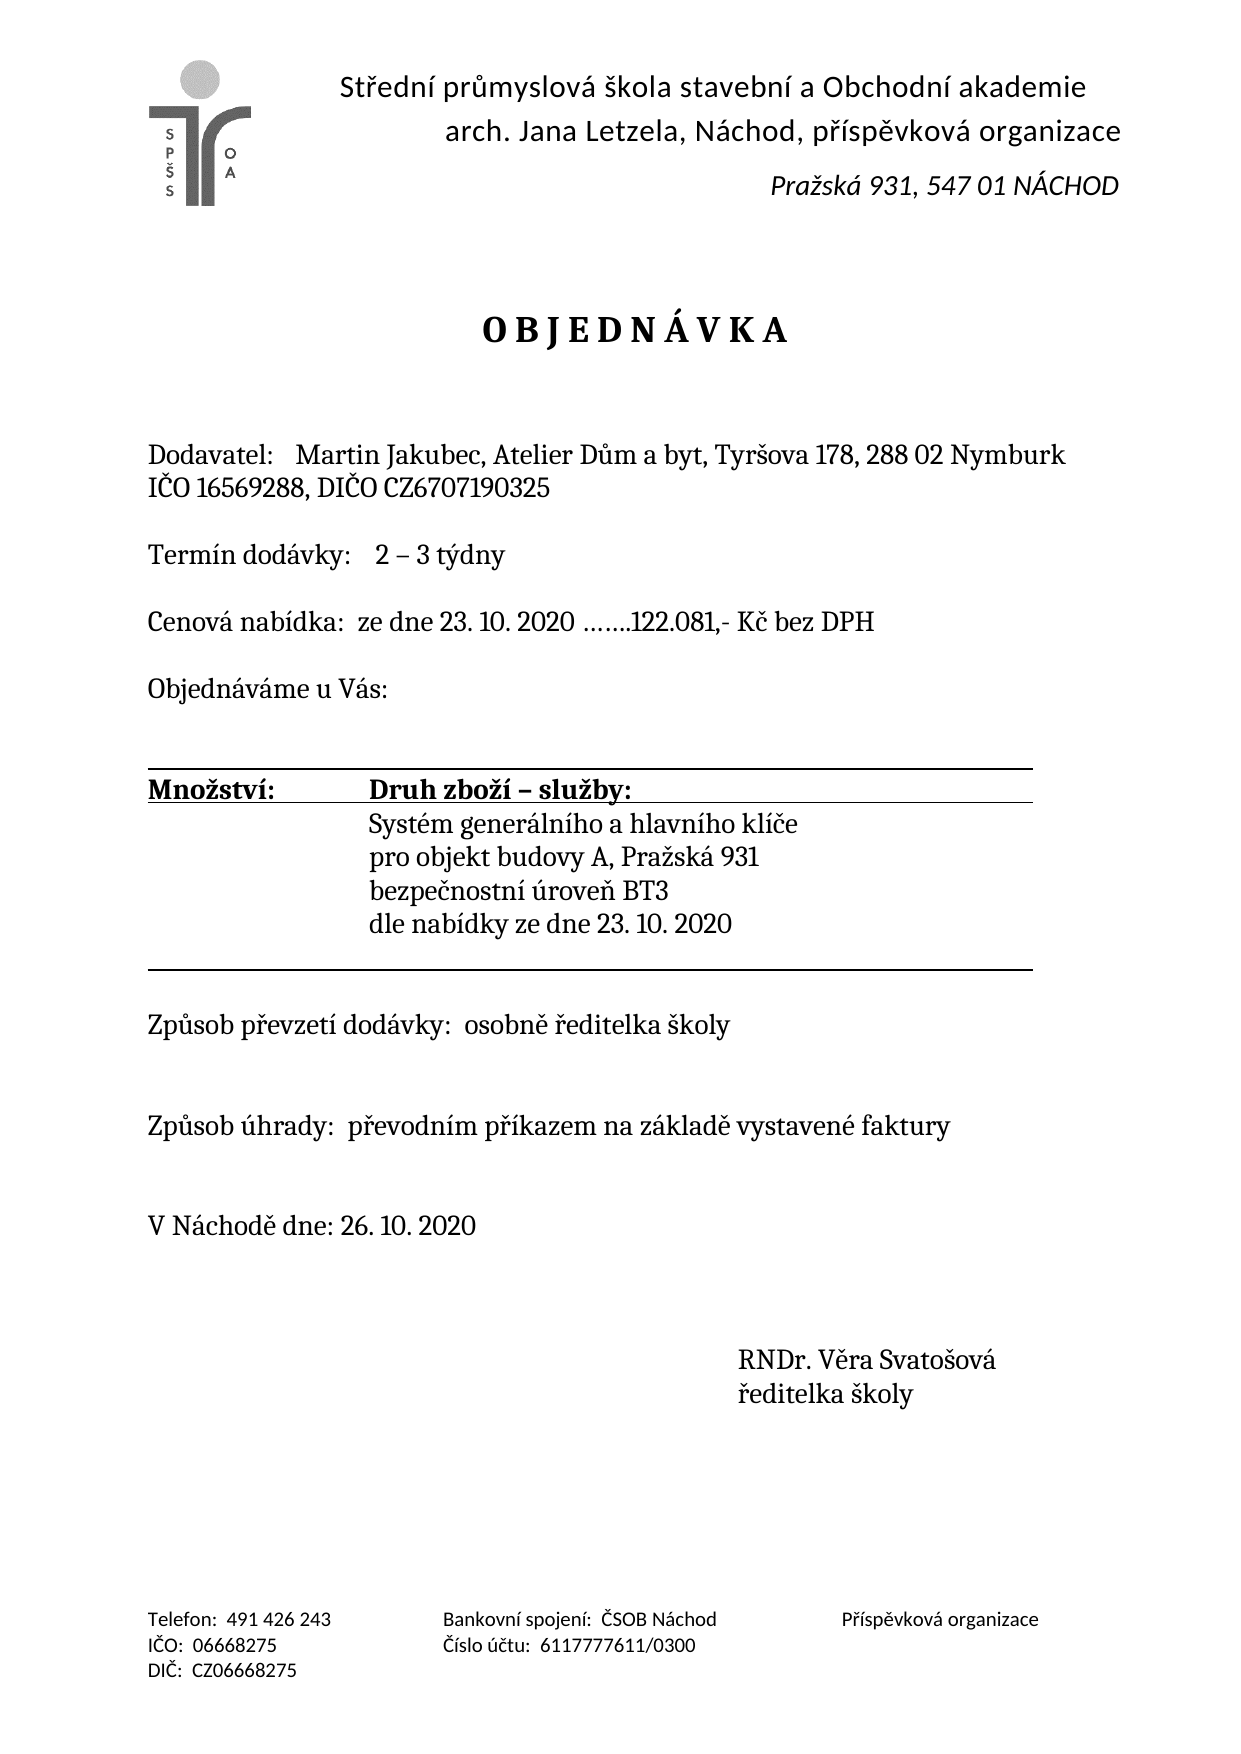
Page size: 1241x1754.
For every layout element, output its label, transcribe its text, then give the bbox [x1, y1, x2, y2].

text ředitelka školy [148, 1377, 1122, 1411]
text Cenová nabídka: ze dne 23. 10. 2020 …….122.081,- Kč bez DPH [148, 606, 1122, 639]
text O B J E D N Á V K A [148, 308, 1122, 352]
text Způsob úhrady: převodním příkazem na základě vystavené faktury [148, 1109, 1122, 1142]
text dle nabídky ze dne 23. 10. 2020 [148, 907, 1122, 941]
text bezpečnostní úroveň BT3 [148, 874, 1122, 907]
text RNDr. Věra Svatošová [148, 1343, 1122, 1377]
text IČO 16569288, DIČO CZ6707190325 [148, 471, 1122, 505]
text Množství: Druh zboží – služby: [148, 773, 1122, 807]
text Způsob převzetí dodávky: osobně ředitelka školy [148, 1008, 1122, 1042]
text Systém generálního a hlavního klíče [148, 807, 1122, 840]
text pro objekt budovy A, Pražská 931 [148, 840, 1122, 874]
text Dodavatel: Martin Jakubec, Atelier Dům a byt, Tyršova 178, 288 02 Nymburk [148, 438, 1122, 471]
text Termín dodávky: 2 – 3 týdny [148, 538, 1122, 572]
text Objednáváme u Vás: [148, 673, 1122, 706]
text V Náchodě dne: 26. 10. 2020 [148, 1209, 1122, 1243]
